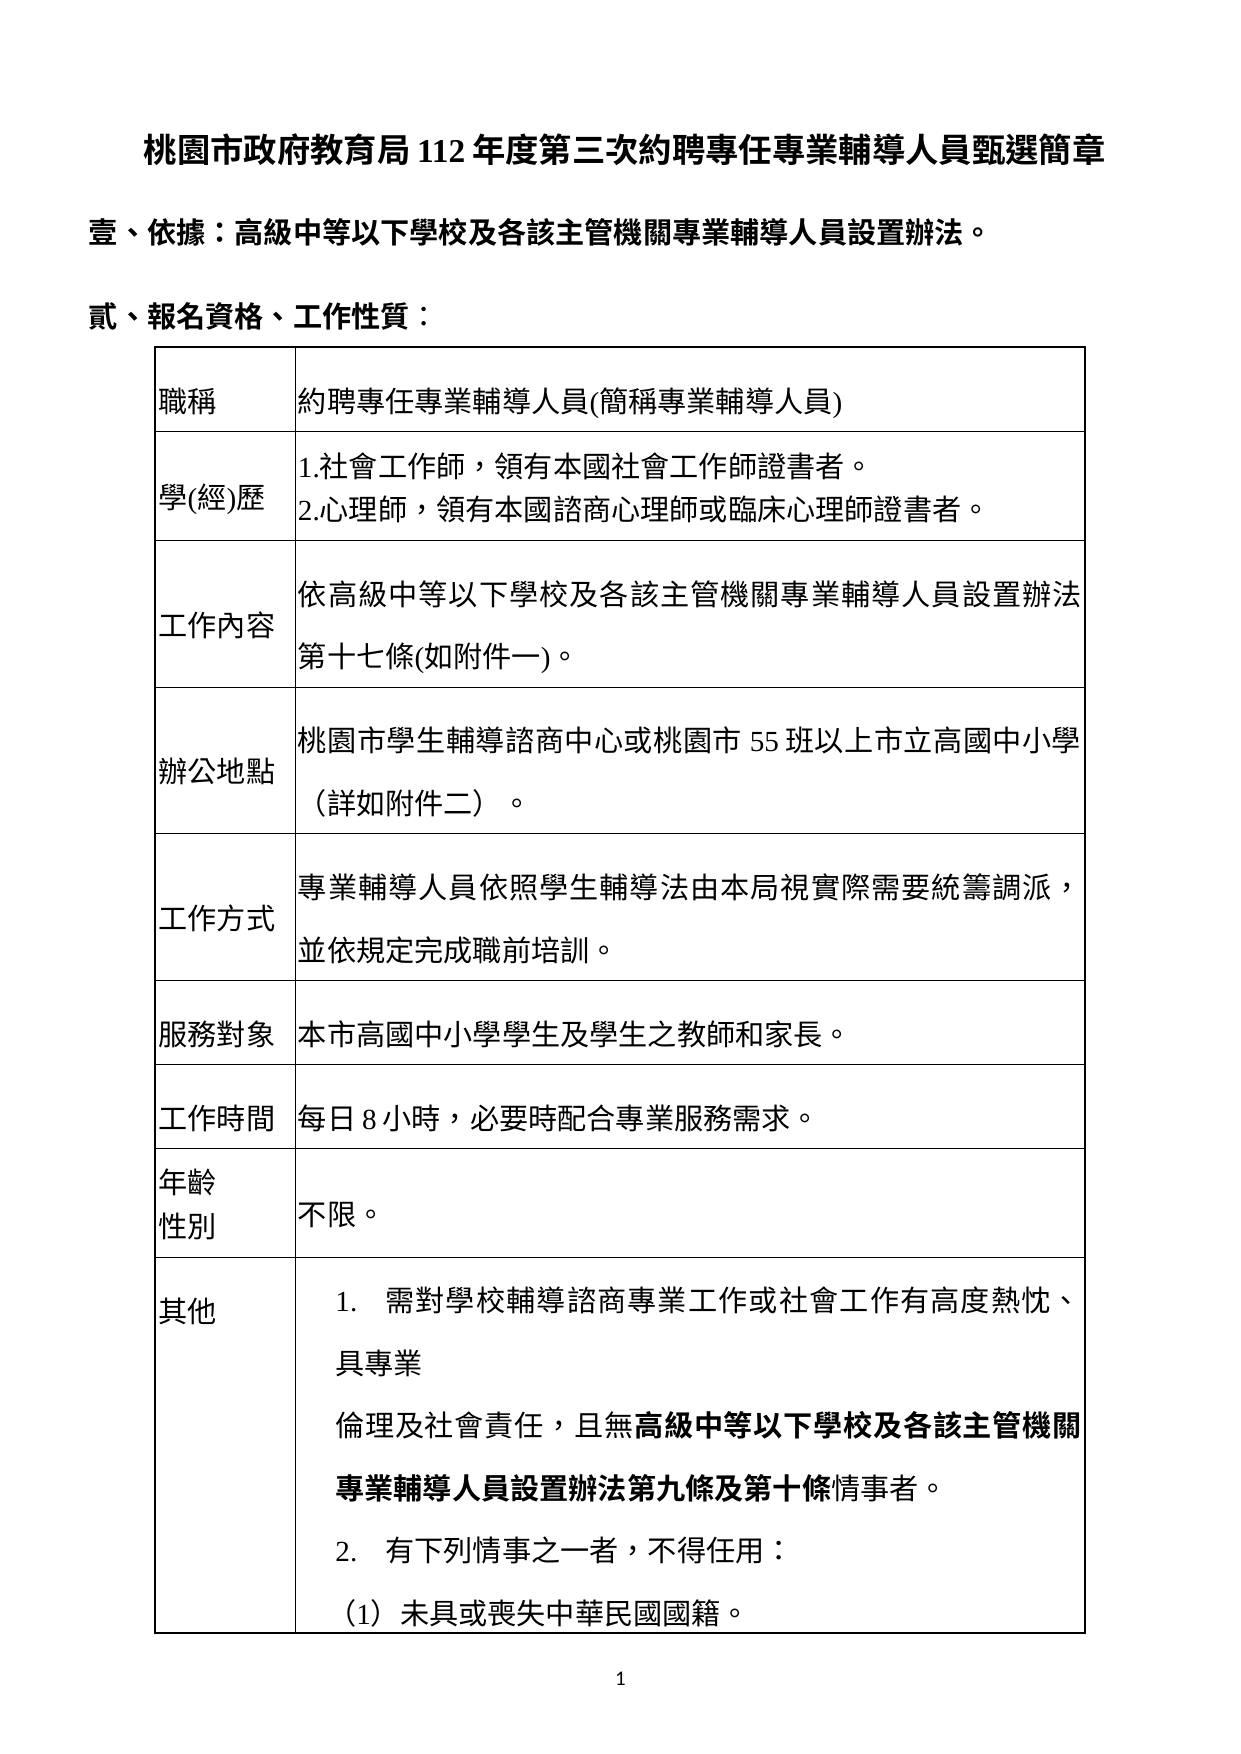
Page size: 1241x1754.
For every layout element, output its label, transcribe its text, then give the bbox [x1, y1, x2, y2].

table_cell 1.社會工作師，領有本國社會工作師證書者。 2.心理師，領有本國諮商心理師或臨床心理師證書者。 [296, 432, 1084, 540]
table_cell 學(經)歷 [156, 432, 295, 540]
table_cell 需對學校輔導諮商專業工作或社會工作有高度熱忱、具專業 倫理及社會責任，且無高級中等以下學校及各該主管機關專業輔導人員設置辦法第九條及第十條情事者。 有下列情事之一者，不得任用： （1）未具或喪失中華民國國籍。 [296, 1258, 1084, 1632]
table_cell 依高級中等以下學校及各該主管機關專業輔導人員設置辦法第十七條(如附件一)。 [296, 541, 1084, 686]
table_cell 不限。 [296, 1149, 1084, 1257]
table_cell 專業輔導人員依照學生輔導法由本局視實際需要統籌調派，並依規定完成職前培訓。 [296, 834, 1084, 979]
table_cell 本市高國中小學學生及學生之教師和家長。 [296, 981, 1084, 1064]
table_cell 工作內容 [156, 541, 295, 686]
table_cell 其他 [156, 1258, 295, 1632]
text 桃園市政府教育局112年度第三次約聘專任專業輔導人員甄選簡章 [89, 106, 1152, 169]
table_header 約聘專任專業輔導人員(簡稱專業輔導人員) [296, 348, 1084, 431]
table_cell 工作方式 [156, 834, 295, 979]
table_cell 服務對象 [156, 981, 295, 1064]
table_header 職稱 [156, 348, 295, 431]
table_cell 桃園市學生輔導諮商中心或桃園市55班以上市立高國中小學（詳如附件二）。 [296, 688, 1084, 833]
table_cell 辦公地點 [156, 688, 295, 833]
table_cell 年齡 性別 [156, 1149, 295, 1257]
text 壹、依據：高級中等以下學校及各該主管機關專業輔導人員設置辦法。 [89, 189, 1152, 252]
table_cell 工作時間 [156, 1065, 295, 1148]
table_cell 每日8小時，必要時配合專業服務需求。 [296, 1065, 1084, 1148]
text 貳、報名資格、工作性質： [89, 273, 1152, 335]
